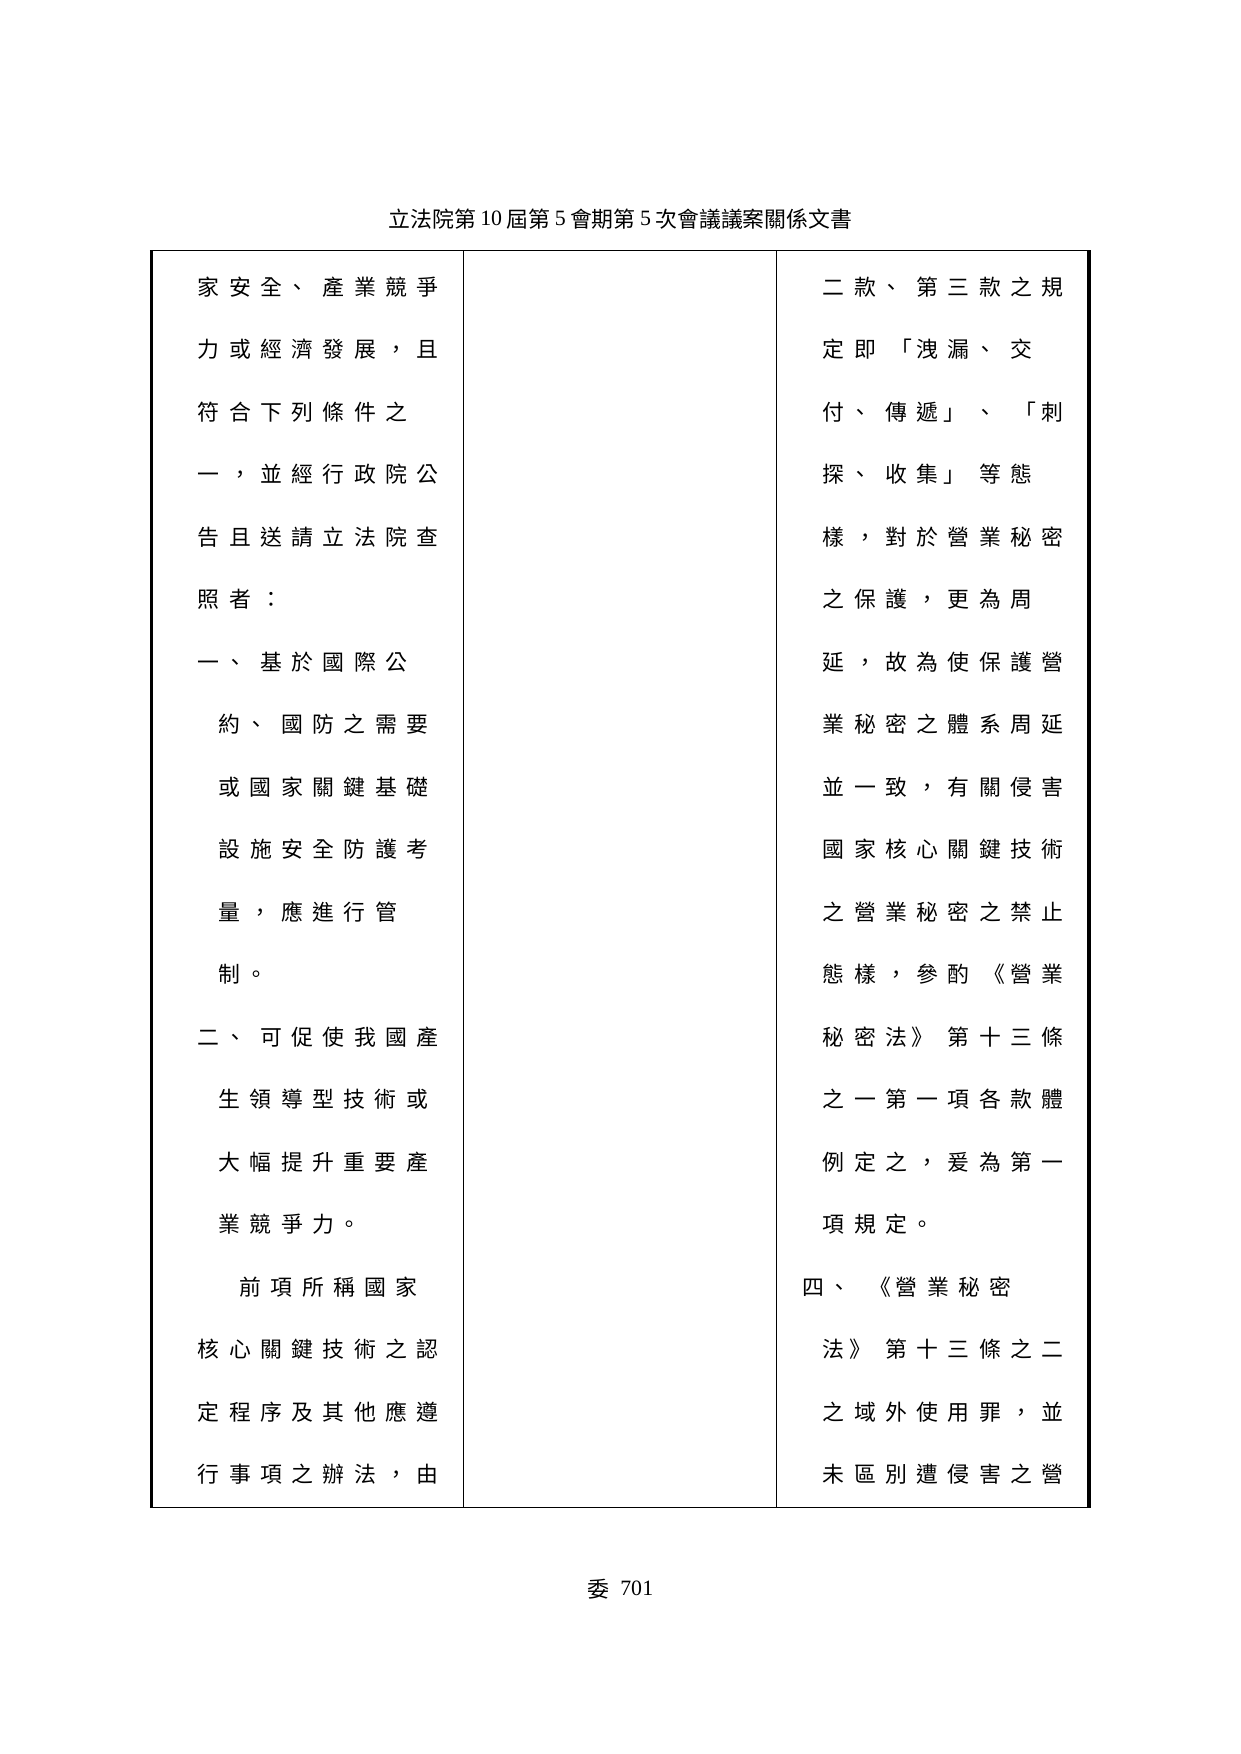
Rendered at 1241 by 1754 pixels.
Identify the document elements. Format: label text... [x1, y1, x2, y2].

table_cell [464, 251, 776, 1507]
table_cell 家安全、產業競爭力或經濟發展，且符合下列條件之一，並經行政院公告且送請立法院查照者： 一、基於國際公約、國防之需要或國家關鍵基礎設施安全防護考量，應進行管制。 二、可促使我國產生領導型技術或大幅提升重要產業競爭力。 前項所稱國家核心關鍵技術之認定程序及其他應遵行事項之辦法，由 [153, 251, 463, 1507]
table_cell 二款、第三款之規定即「洩漏、交付、傳遞」、「刺探、收集」等態樣，對於營業秘密之保護，更為周延，故為使保護營業秘密之體系周延並一致，有關侵害國家核心關鍵技術之營業秘密之禁止態樣，參酌《營業秘密法》第十三條之一第一項各款體例定之，爰為第一項規定。 四、《營業秘密法》第十三條之二之域外使用罪，並未區別遭侵害之營 [777, 251, 1087, 1507]
